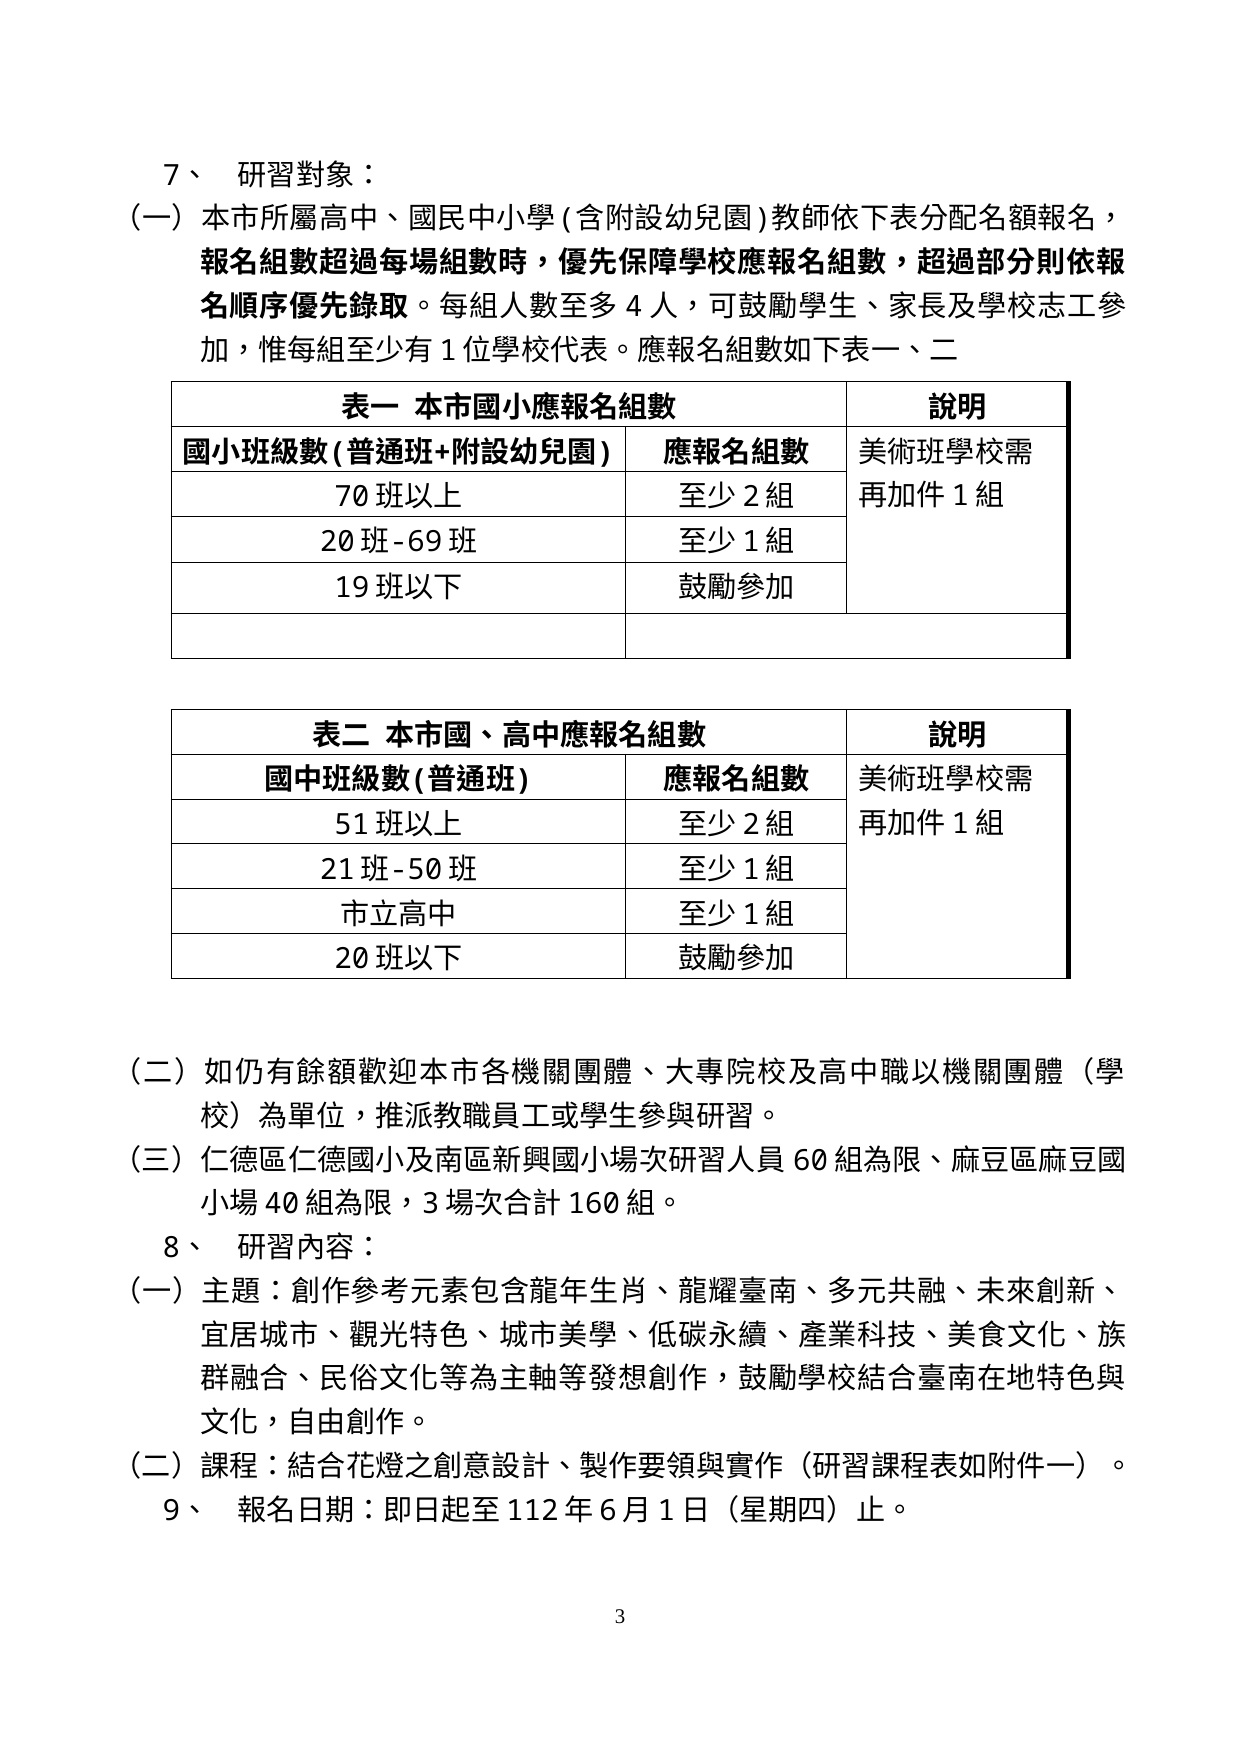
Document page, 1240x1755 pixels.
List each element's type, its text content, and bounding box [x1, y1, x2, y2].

text （二）如仍有餘額歡迎本市各機關團體、大專院校及高中職以機關團體（學校）為單位，推派教職員工或學生參與研習。 [112, 1047, 1127, 1135]
table_cell 至少2組 [626, 472, 846, 516]
table_cell 20班-69班 [172, 517, 625, 562]
table_cell 鼓勵參加 [626, 934, 846, 978]
text （二）課程：結合花燈之創意設計、製作要領與實作（研習課程表如附件一）。 [112, 1441, 1127, 1485]
table_header 表二 本市國、高中應報名組數 [172, 710, 846, 754]
table_header 說明 [847, 710, 1066, 754]
text （三）仁德區仁德國小及南區新興國小場次研習人員60組為限、麻豆區麻豆國小場40組為限，3場次合計160組。 [112, 1135, 1127, 1222]
table_cell 鼓勵參加 [626, 563, 846, 613]
table_cell 至少1組 [626, 517, 846, 562]
list 報名日期：即日起至112年6月1日（星期四）止。 [162, 1485, 1127, 1529]
list 研習內容： [162, 1222, 1127, 1266]
table_cell 19班以下 [172, 563, 625, 613]
table_cell [172, 614, 625, 658]
table_cell 應報名組數 [626, 427, 846, 471]
table_cell 至少1組 [626, 889, 846, 933]
table_cell 51班以上 [172, 800, 625, 843]
text （一）主題：創作參考元素包含龍年生肖、龍耀臺南、多元共融、未來創新、宜居城市、觀光特色、城市美學、低碳永續、產業科技、美食文化、族群融合、民俗文化等為主軸等發想創作，鼓勵學校結合臺南在地特色與文化，自由創作。 [112, 1266, 1127, 1441]
table_cell 美術班學校需再加件1組 [847, 427, 1066, 613]
table_cell 國小班級數(普通班+附設幼兒園) [172, 427, 625, 471]
table_cell 70班以上 [172, 472, 625, 516]
table_cell 至少2組 [626, 800, 846, 843]
text （一）本市所屬高中、國民中小學(含附設幼兒園)教師依下表分配名額報名，報名組數超過每場組數時，優先保障學校應報名組數，超過部分則依報名順序優先錄取。每組人數至多4人，可鼓勵學生、家長及學校志工參加，惟每組至少有1位學校代表。應報名組數如下表一、二 [112, 194, 1127, 369]
table_cell 應報名組數 [626, 755, 846, 798]
table_cell [626, 614, 1066, 658]
table_header 表一 本市國小應報名組數 [172, 382, 846, 426]
table_cell 市立高中 [172, 889, 625, 933]
table_cell 21班-50班 [172, 844, 625, 888]
table_cell 美術班學校需再加件1組 [847, 755, 1066, 978]
table_cell 20班以下 [172, 934, 625, 978]
table_header 說明 [847, 382, 1066, 426]
table_cell 國中班級數(普通班) [172, 755, 625, 798]
list 研習對象： [162, 150, 1127, 194]
table_cell 至少1組 [626, 844, 846, 888]
